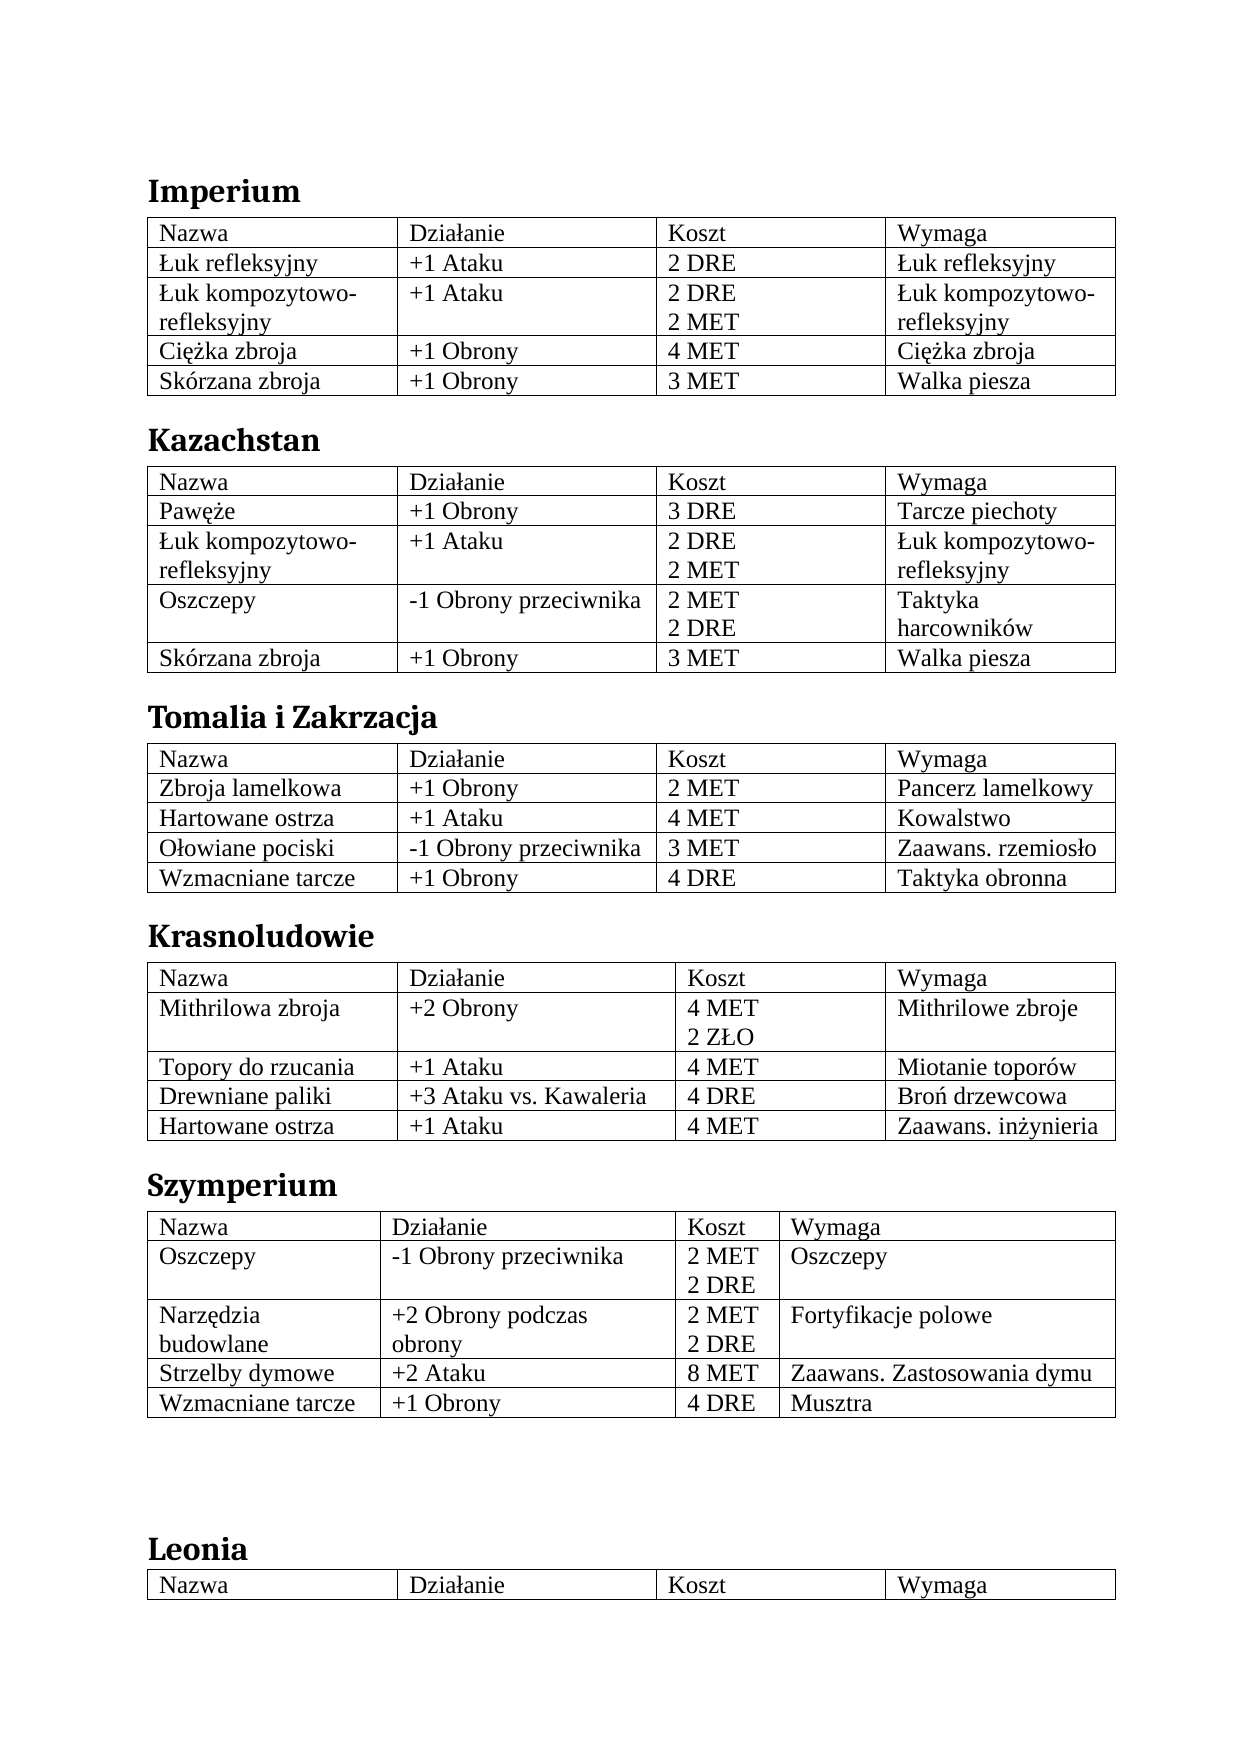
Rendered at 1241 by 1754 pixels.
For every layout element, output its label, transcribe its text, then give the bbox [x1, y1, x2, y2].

table_header Wymaga [780, 1212, 1115, 1240]
table_cell +1 Obrony [398, 496, 656, 525]
table_cell -1 Obrony przeciwnika [381, 1241, 675, 1299]
table_cell 8 MET [676, 1359, 779, 1387]
table_cell Zaawans. rzemiosło [886, 833, 1115, 862]
table_header Wymaga [886, 963, 1115, 992]
table_cell Łuk refleksyjny [148, 248, 397, 277]
table_header Nazwa [148, 963, 397, 992]
table_cell 4 DRE [657, 863, 885, 892]
table_cell 3 MET [657, 643, 885, 672]
table_header Nazwa [148, 1570, 397, 1599]
table_cell Wzmacniane tarcze [148, 863, 397, 892]
table_header Działanie [398, 963, 675, 992]
table_cell Zbroja lamelkowa [148, 774, 397, 802]
table_cell Oszczepy [148, 585, 397, 642]
table_cell +1 Ataku [398, 526, 656, 584]
table_cell Strzelby dymowe [148, 1359, 380, 1387]
table_cell Walka piesza [886, 643, 1115, 672]
table_cell -1 Obrony przeciwnika [398, 585, 656, 642]
table_cell 4 DRE [676, 1388, 779, 1417]
table_cell Mithrilowa zbroja [148, 993, 397, 1051]
table_cell Wzmacniane tarcze [148, 1388, 380, 1417]
subtitle Leonia [148, 1531, 1093, 1569]
table_header Nazwa [148, 218, 397, 247]
table_cell Walka piesza [886, 366, 1115, 395]
table_header Działanie [398, 218, 656, 247]
table_cell +2 Obrony [398, 993, 675, 1051]
table_cell 3 MET [657, 833, 885, 862]
table_cell 4 MET [657, 803, 885, 832]
table_header Koszt [657, 467, 885, 495]
table_cell +2 Ataku [381, 1359, 675, 1387]
table_cell Łuk refleksyjny [886, 248, 1115, 277]
table_cell +1 Ataku [398, 1111, 675, 1140]
table_cell Łuk kompozytowo-refleksyjny [148, 278, 397, 335]
table_cell Hartowane ostrza [148, 803, 397, 832]
table_cell 4 MET [676, 1111, 885, 1140]
table_cell +1 Obrony [398, 643, 656, 672]
table_cell 4 MET [676, 1052, 885, 1080]
table_header Wymaga [886, 744, 1115, 772]
table_cell 2 DRE 2 MET [657, 278, 885, 335]
table_cell +1 Ataku [398, 248, 656, 277]
table_cell Pancerz lamelkowy [886, 774, 1115, 802]
table_cell 4 DRE [676, 1081, 885, 1110]
table_cell -1 Obrony przeciwnika [398, 833, 656, 862]
table_cell Skórzana zbroja [148, 366, 397, 395]
table_header Nazwa [148, 467, 397, 495]
table_cell Łuk kompozytowo-refleksyjny [148, 526, 397, 584]
table_cell +1 Ataku [398, 803, 656, 832]
table_header Koszt [657, 1570, 885, 1599]
table_header Wymaga [886, 1570, 1115, 1599]
table_cell +1 Obrony [398, 863, 656, 892]
table_cell Mithrilowe zbroje [886, 993, 1115, 1051]
subtitle Szymperium [148, 1166, 1093, 1204]
table_header Nazwa [148, 744, 397, 772]
table_header Koszt [657, 218, 885, 247]
table_cell 2 DRE 2 MET [657, 526, 885, 584]
table_header Koszt [676, 1212, 779, 1240]
table_cell Taktyka obronna [886, 863, 1115, 892]
table_header Działanie [381, 1212, 675, 1240]
subtitle Tomalia i Zakrzacja [148, 698, 1093, 736]
table_cell Drewniane paliki [148, 1081, 397, 1110]
table_cell 2 DRE [657, 248, 885, 277]
table_cell 4 MET 2 ZŁO [676, 993, 885, 1051]
table_cell 2 MET [657, 774, 885, 802]
table_cell +1 Ataku [398, 1052, 675, 1080]
table_cell Ołowiane pociski [148, 833, 397, 862]
table_cell +1 Ataku [398, 278, 656, 335]
table_header Koszt [657, 744, 885, 772]
table_header Koszt [676, 963, 885, 992]
subtitle Krasnoludowie [148, 918, 1093, 956]
table_cell Tarcze piechoty [886, 496, 1115, 525]
table_cell 2 MET 2 DRE [676, 1300, 779, 1357]
table_cell Narzędzia budowlane [148, 1300, 380, 1357]
table_cell 2 MET 2 DRE [657, 585, 885, 642]
table_header Wymaga [886, 467, 1115, 495]
table_cell Zaawans. Zastosowania dymu [780, 1359, 1115, 1387]
table_header Wymaga [886, 218, 1115, 247]
table_cell Zaawans. inżynieria [886, 1111, 1115, 1140]
table_cell Skórzana zbroja [148, 643, 397, 672]
table_cell Miotanie toporów [886, 1052, 1115, 1080]
table_cell 4 MET [657, 336, 885, 365]
table_cell 2 MET 2 DRE [676, 1241, 779, 1299]
table_cell +2 Obrony podczas obrony [381, 1300, 675, 1357]
table_cell +1 Obrony [381, 1388, 675, 1417]
table_cell 3 DRE [657, 496, 885, 525]
table_cell Fortyfikacje polowe [780, 1300, 1115, 1357]
table_cell +3 Ataku vs. Kawaleria [398, 1081, 675, 1110]
table_cell Oszczepy [780, 1241, 1115, 1299]
table_header Działanie [398, 467, 656, 495]
table_cell Łuk kompozytowo-refleksyjny [886, 278, 1115, 335]
table_cell Ciężka zbroja [148, 336, 397, 365]
table_cell +1 Obrony [398, 336, 656, 365]
table_header Działanie [398, 744, 656, 772]
table_cell Ciężka zbroja [886, 336, 1115, 365]
table_cell Broń drzewcowa [886, 1081, 1115, 1110]
table_cell Kowalstwo [886, 803, 1115, 832]
table_cell Hartowane ostrza [148, 1111, 397, 1140]
table_cell Pawęże [148, 496, 397, 525]
subtitle Imperium [148, 173, 1093, 211]
subtitle Kazachstan [148, 421, 1093, 459]
table_header Działanie [398, 1570, 656, 1599]
table_cell Topory do rzucania [148, 1052, 397, 1080]
table_cell +1 Obrony [398, 774, 656, 802]
table_cell Taktyka harcowników [886, 585, 1115, 642]
table_cell Oszczepy [148, 1241, 380, 1299]
table_cell 3 MET [657, 366, 885, 395]
table_cell Musztra [780, 1388, 1115, 1417]
table_cell Łuk kompozytowo-refleksyjny [886, 526, 1115, 584]
table_header Nazwa [148, 1212, 380, 1240]
table_cell +1 Obrony [398, 366, 656, 395]
